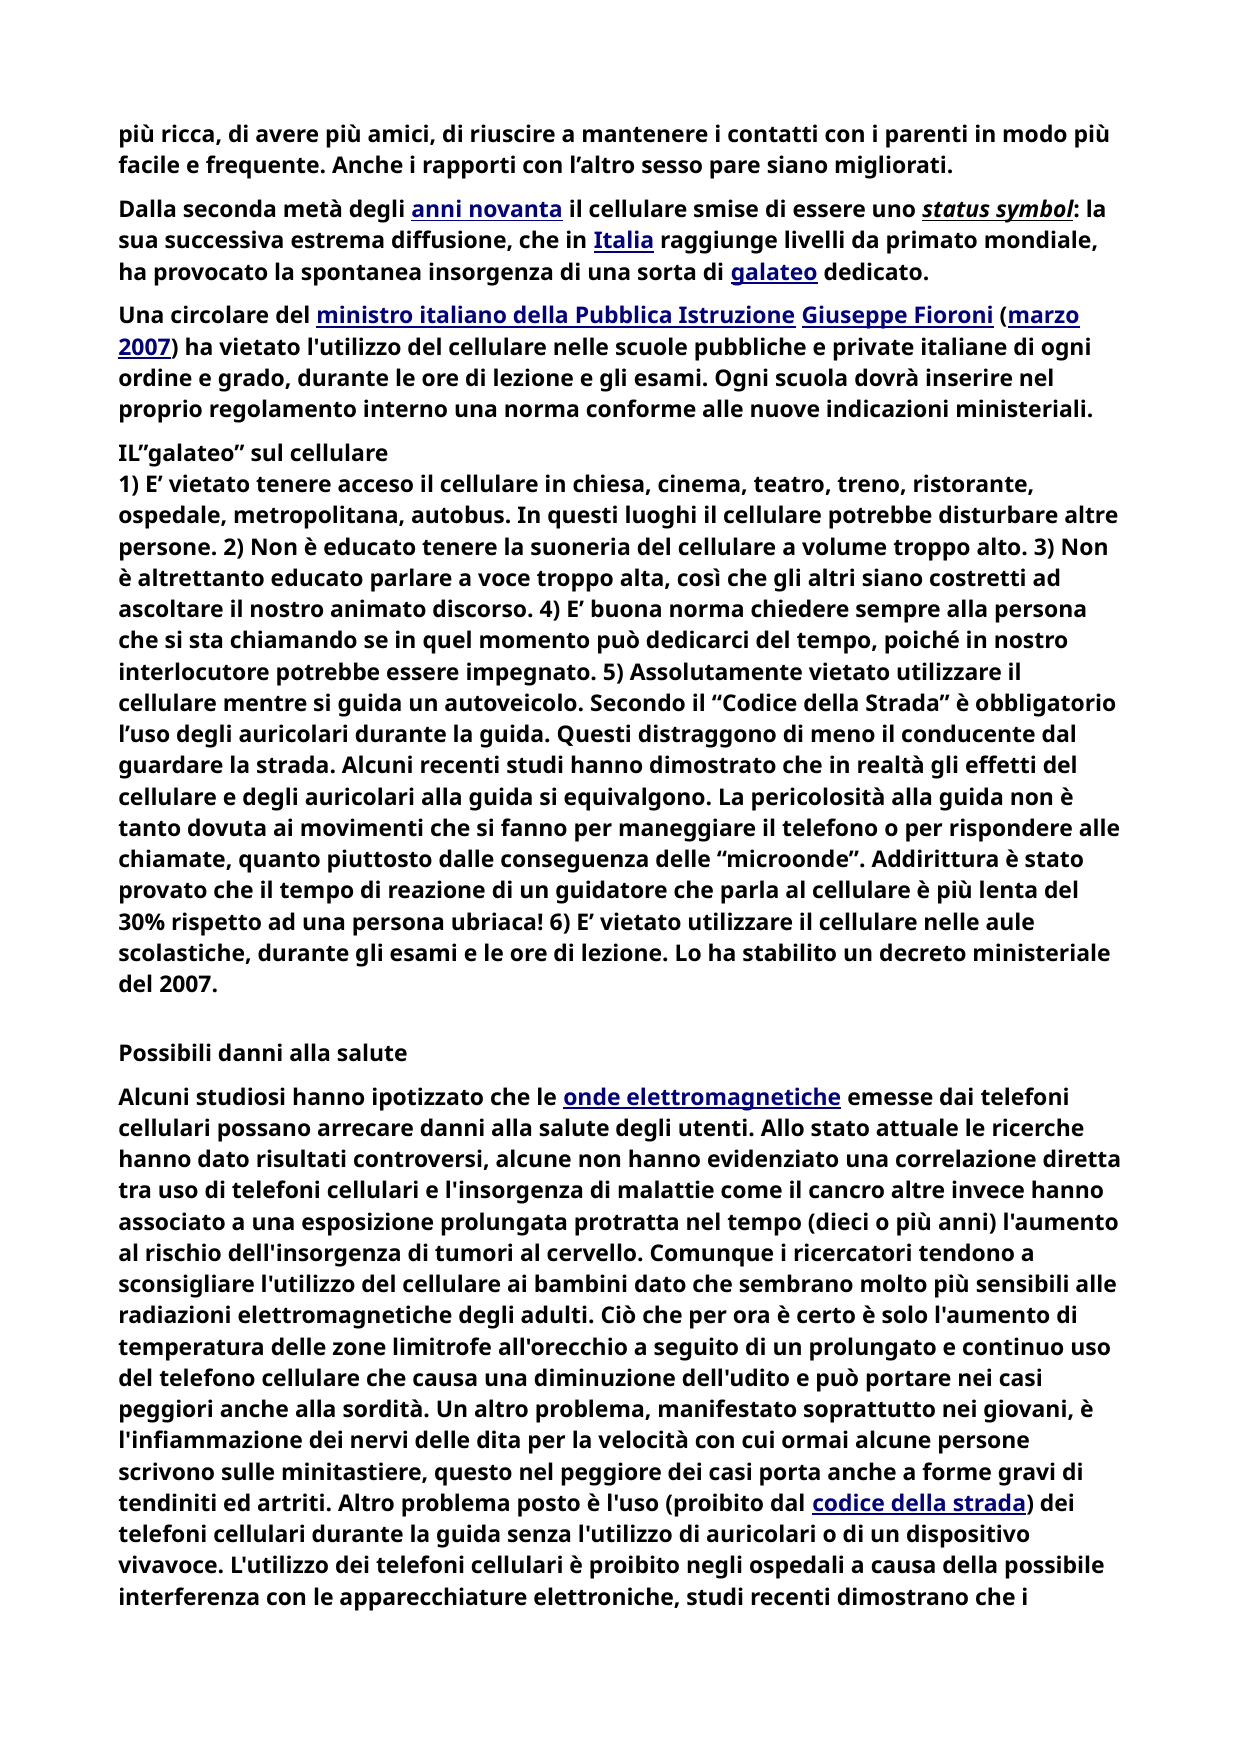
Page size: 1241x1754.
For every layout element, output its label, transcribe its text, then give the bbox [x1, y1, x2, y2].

text IL”galateo” sul cellulare [118, 437, 1122, 468]
text Una circolare del ministro italiano della Pubblica Istruzione Giuseppe Fioroni (marzo 2007) ha vietato l'utilizzo del cellulare nelle scuole pubbliche e private italiane di ogni ordine e grado, durante le ore di lezione e gli esami. Ogni scuola dovrà inserire nel proprio regolamento interno una norma conforme alle nuove indicazioni ministeriali. [118, 299, 1122, 424]
text 1) E’ vietato tenere acceso il cellulare in chiesa, cinema, teatro, treno, ristorante, ospedale, metropolitana, autobus. In questi luoghi il cellulare potrebbe disturbare altre persone. 2) Non è educato tenere la suoneria del cellulare a volume troppo alto. 3) Non è altrettanto educato parlare a voce troppo alta, così che gli altri siano costretti ad ascoltare il nostro animato discorso. 4) E’ buona norma chiedere sempre alla persona che si sta chiamando se in quel momento può dedicarci del tempo, poiché in nostro interlocutore potrebbe essere impegnato. 5) Assolutamente vietato utilizzare il cellulare mentre si guida un autoveicolo. Secondo il “Codice della Strada” è obbligatorio l’uso degli auricolari durante la guida. Questi distraggono di meno il conducente dal guardare la strada. Alcuni recenti studi hanno dimostrato che in realtà gli effetti del cellulare e degli auricolari alla guida si equivalgono. La pericolosità alla guida non è tanto dovuta ai movimenti che si fanno per maneggiare il telefono o per rispondere alle chiamate, quanto piuttosto dalle conseguenza delle “microonde”. Addirittura è stato provato che il tempo di reazione di un guidatore che parla al cellulare è più lenta del 30% rispetto ad una persona ubriaca! 6) E’ vietato utilizzare il cellulare nelle aule scolastiche, durante gli esami e le ore di lezione. Lo ha stabilito un decreto ministeriale del 2007. [118, 468, 1122, 999]
text Alcuni studiosi hanno ipotizzato che le onde elettromagnetiche emesse dai telefoni cellulari possano arrecare danni alla salute degli utenti. Allo stato attuale le ricerche hanno dato risultati controversi, alcune non hanno evidenziato una correlazione diretta tra uso di telefoni cellulari e l'insorgenza di malattie come il cancro altre invece hanno associato a una esposizione prolungata protratta nel tempo (dieci o più anni) l'aumento al rischio dell'insorgenza di tumori al cervello. Comunque i ricercatori tendono a sconsigliare l'utilizzo del cellulare ai bambini dato che sembrano molto più sensibili alle radiazioni elettromagnetiche degli adulti. Ciò che per ora è certo è solo l'aumento di temperatura delle zone limitrofe all'orecchio a seguito di un prolungato e continuo uso del telefono cellulare che causa una diminuzione dell'udito e può portare nei casi peggiori anche alla sordità. Un altro problema, manifestato soprattutto nei giovani, è l'infiammazione dei nervi delle dita per la velocità con cui ormai alcune persone scrivono sulle minitastiere, questo nel peggiore dei casi porta anche a forme gravi di tendiniti ed artriti. Altro problema posto è l'uso (proibito dal codice della strada) dei telefoni cellulari durante la guida senza l'utilizzo di auricolari o di un dispositivo vivavoce. L'utilizzo dei telefoni cellulari è proibito negli ospedali a causa della possibile interferenza con le apparecchiature elettroniche, studi recenti dimostrano che i [118, 1081, 1122, 1612]
text più ricca, di avere più amici, di riuscire a mantenere i contatti con i parenti in modo più facile e frequente. Anche i rapporti con l’altro sesso pare siano migliorati. [118, 118, 1122, 181]
subtitle Possibili danni alla salute [118, 1037, 1122, 1068]
text Dalla seconda metà degli anni novanta il cellulare smise di essere uno status symbol: la sua successiva estrema diffusione, che in Italia raggiunge livelli da primato mondiale, ha provocato la spontanea insorgenza di una sorta di galateo dedicato. [118, 193, 1122, 287]
